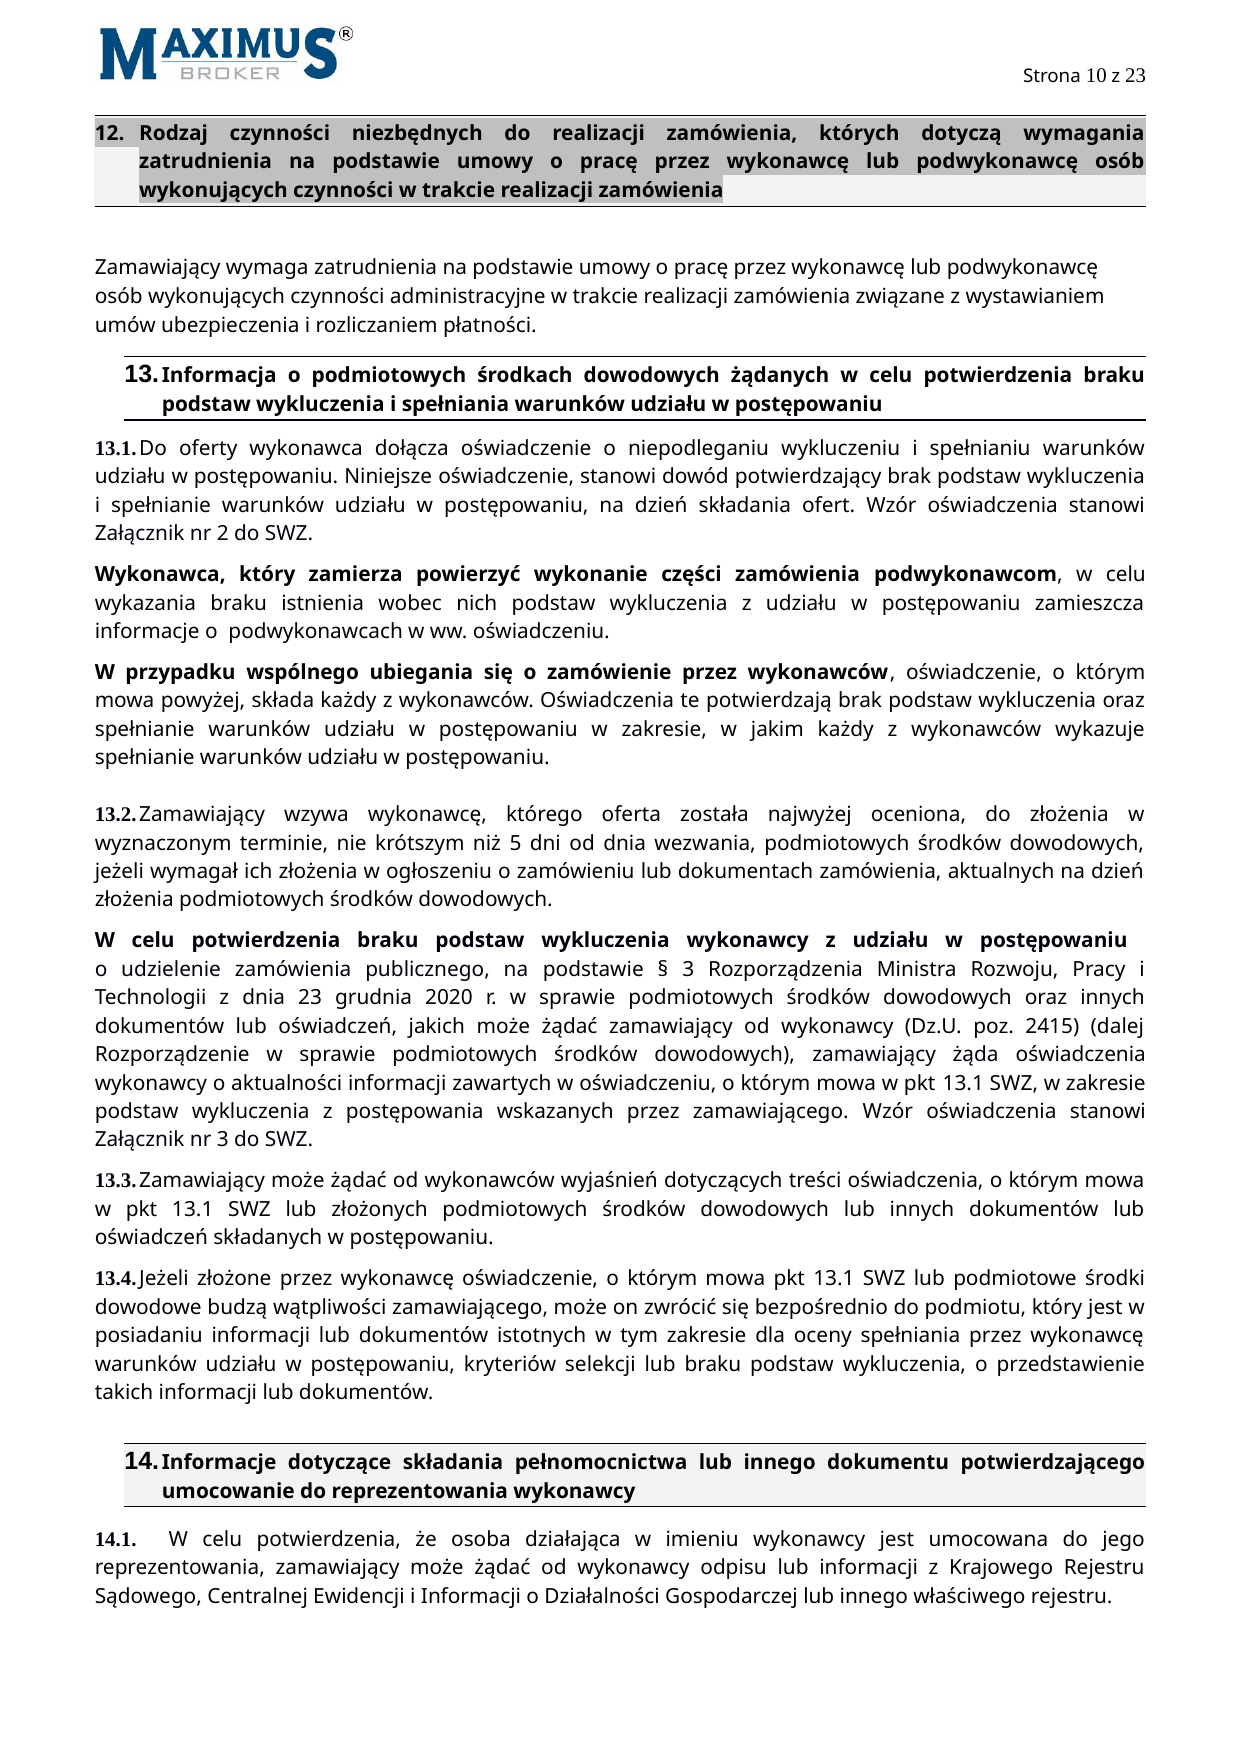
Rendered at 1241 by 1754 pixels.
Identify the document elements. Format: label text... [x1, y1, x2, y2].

text Zamawiający wymaga zatrudnienia na podstawie umowy o pracę przez wykonawcę lub podwykonawcę osób wykonujących czynności administracyjne w trakcie realizacji zamówienia związane z wystawianiem umów ubezpieczenia i rozliczaniem płatności. [94, 252, 1146, 339]
list Do oferty wykonawca dołącza oświadczenie o niepodleganiu wykluczeniu i spełnianiu warunków udziału w postępowaniu. Niniejsze oświadczenie, stanowi dowód potwierdzający brak podstaw wykluczenia i spełnianie warunków udziału w postępowaniu, na dzień składania ofert. Wzór oświadczenia stanowi Załącznik nr 2 do SWZ. [94, 433, 1146, 547]
list Informacje dotyczące składania pełnomocnictwa lub innego dokumentu potwierdzającego umocowanie do reprezentowania wykonawcy [124, 1444, 1146, 1506]
text W przypadku wspólnego ubiegania się o zamówienie przez wykonawców, oświadczenie, o którym mowa powyżej, składa każdy z wykonawców. Oświadczenia te potwierdzają brak podstaw wykluczenia oraz spełnianie warunków udziału w postępowaniu w zakresie, w jakim każdy z wykonawców wykazuje spełnianie warunków udziału w postępowaniu. [94, 657, 1146, 771]
list Zamawiający wzywa wykonawcę, którego oferta została najwyżej oceniona, do złożenia w wyznaczonym terminie, nie krótszym niż 5 dni od dnia wezwania, podmiotowych środków dowodowych, jeżeli wymagał ich złożenia w ogłoszeniu o zamówieniu lub dokumentach zamówienia, aktualnych na dzień złożenia podmiotowych środków dowodowych. [94, 799, 1146, 913]
text Wykonawca, który zamierza powierzyć wykonanie części zamówienia podwykonawcom, w celu wykazania braku istnienia wobec nich podstaw wykluczenia z udziału w postępowaniu zamieszcza informacje o podwykonawcach w ww. oświadczeniu. [94, 559, 1146, 644]
subtitle 12. Rodzaj czynności niezbędnych do realizacji zamówienia, których dotyczą wymagania zatrudnienia na podstawie umowy o pracę przez wykonawcę lub podwykonawcę osób wykonujących czynności w trakcie realizacji zamówienia [94, 116, 1146, 207]
list W celu potwierdzenia, że osoba działająca w imieniu wykonawcy jest umocowana do jego reprezentowania, zamawiający może żądać od wykonawcy odpisu lub informacji z Krajowego Rejestru Sądowego, Centralnej Ewidencji i Informacji o Działalności Gospodarczej lub innego właściwego rejestru. [94, 1524, 1146, 1609]
list Informacja o podmiotowych środkach dowodowych żądanych w celu potwierdzenia braku podstaw wykluczenia i spełniania warunków udziału w postępowaniu [124, 357, 1146, 419]
list Zamawiający może żądać od wykonawców wyjaśnień dotyczących treści oświadczenia, o którym mowa w pkt 13.1 SWZ lub złożonych podmiotowych środków dowodowych lub innych dokumentów lub oświadczeń składanych w postępowaniu. [94, 1166, 1146, 1251]
list Jeżeli złożone przez wykonawcę oświadczenie, o którym mowa pkt 13.1 SWZ lub podmiotowe środki dowodowe budzą wątpliwości zamawiającego, może on zwrócić się bezpośrednio do podmiotu, który jest w posiadaniu informacji lub dokumentów istotnych w tym zakresie dla oceny spełniania przez wykonawcę warunków udziału w postępowaniu, kryteriów selekcji lub braku podstaw wykluczenia, o przedstawienie takich informacji lub dokumentów. [94, 1263, 1146, 1406]
text W celu potwierdzenia braku podstaw wykluczenia wykonawcy z udziału w postępowaniu o udzielenie zamówienia publicznego, na podstawie § 3 Rozporządzenia Ministra Rozwoju, Pracy i Technologii z dnia 23 grudnia 2020 r. w sprawie podmiotowych środków dowodowych oraz innych dokumentów lub oświadczeń, jakich może żądać zamawiający od wykonawcy (Dz.U. poz. 2415) (dalej Rozporządzenie w sprawie podmiotowych środków dowodowych), zamawiający żąda oświadczenia wykonawcy o aktualności informacji zawartych w oświadczeniu, o którym mowa w pkt 13.1 SWZ, w zakresie podstaw wykluczenia z postępowania wskazanych przez zamawiającego. Wzór oświadczenia stanowi Załącznik nr 3 do SWZ. [94, 926, 1146, 1153]
